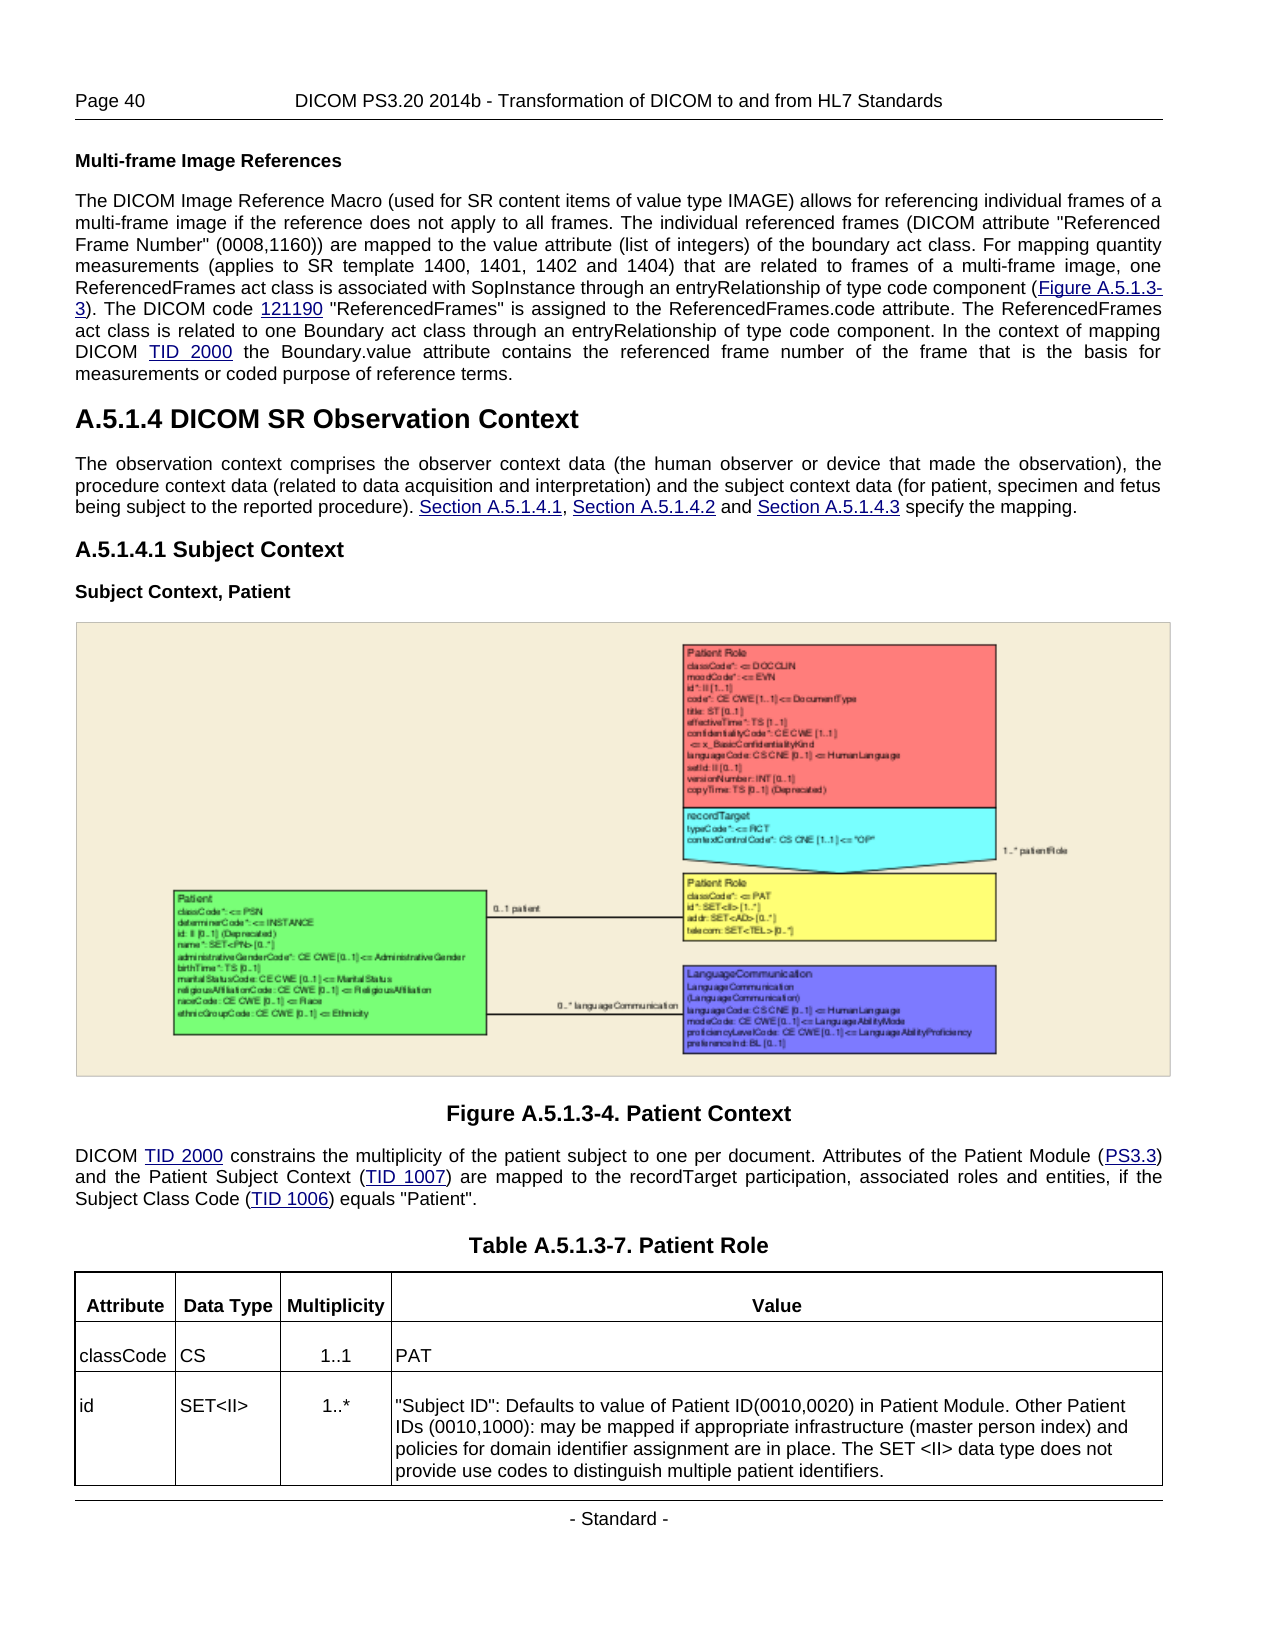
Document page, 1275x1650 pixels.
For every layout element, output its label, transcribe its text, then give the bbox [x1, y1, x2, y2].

text The observation context comprises the observer context data (the human observer or device that made the observation), the procedure context data (related to data acquisition and interpretation) and the subject context data (for patient, specimen and fetus being subject to the reported procedure). Section A.5.1.4.1, Section A.5.1.4.2 and Section A.5.1.4.3 specify the mapping. [75, 453, 1162, 518]
text Table A.5.1.3-7. Patient Role [75, 1232, 1162, 1258]
table_cell SET<II> [176, 1372, 280, 1485]
table_cell "Subject ID": Defaults to value of Patient ID(0010,0020) in Patient Module. Other Patient IDs (0010,1000): may be mapped if appropriate infrastructure (master person index) and policies for domain identifier assignment are in place. The SET <II> data type does not provide use codes to distinguish multiple patient identifiers. [392, 1372, 1162, 1485]
table_cell CS [176, 1322, 280, 1371]
text Subject Context, Patient [75, 581, 1162, 603]
text Multi-frame Image References [75, 150, 1162, 172]
table_header Attribute [76, 1273, 175, 1321]
text The DICOM Image Reference Macro (used for SR content items of value type IMAGE) allows for referencing individual frames of a multi-frame image if the reference does not apply to all frames. The individual referenced frames (DICOM attribute "Referenced Frame Number" (0008,1160)) are mapped to the value attribute (list of integers) of the boundary act class. For mapping quantity measurements (applies to SR template 1400, 1401, 1402 and 1404) that are related to frames of a multi-frame image, one ReferencedFrames act class is associated with SopInstance through an entryRelationship of type code component (Figure A.5.1.3-3). The DICOM code 121190 "ReferencedFrames" is assigned to the ReferencedFrames.code attribute. The ReferencedFrames act class is related to one Boundary act class through an entryRelationship of type code component. In the context of mapping DICOM TID 2000 the Boundary.value attribute contains the referenced frame number of the frame that is the basis for measurements or coded purpose of reference terms. [75, 190, 1162, 384]
text DICOM TID 2000 constrains the multiplicity of the patient subject to one per document. Attributes of the Patient Module (PS3.3) and the Patient Subject Context (TID 1007) are mapped to the recordTarget participation, associated roles and entities, if the Subject Class Code (TID 1006) equals "Patient". [75, 1145, 1162, 1209]
table_cell 1..* [281, 1372, 391, 1485]
table_header Value [392, 1273, 1162, 1321]
table_cell PAT [392, 1322, 1162, 1371]
table_header Multiplicity [281, 1273, 391, 1321]
table_cell id [76, 1372, 175, 1485]
table_cell classCode [76, 1322, 175, 1371]
table_header Data Type [176, 1273, 280, 1321]
text Figure A.5.1.3-4. Patient Context [75, 1100, 1162, 1126]
text A.5.1.4.1 Subject Context [75, 537, 1162, 562]
picture [75, 621, 1172, 1078]
table_cell 1..1 [281, 1322, 391, 1371]
text A.5.1.4 DICOM SR Observation Context [75, 403, 1162, 434]
